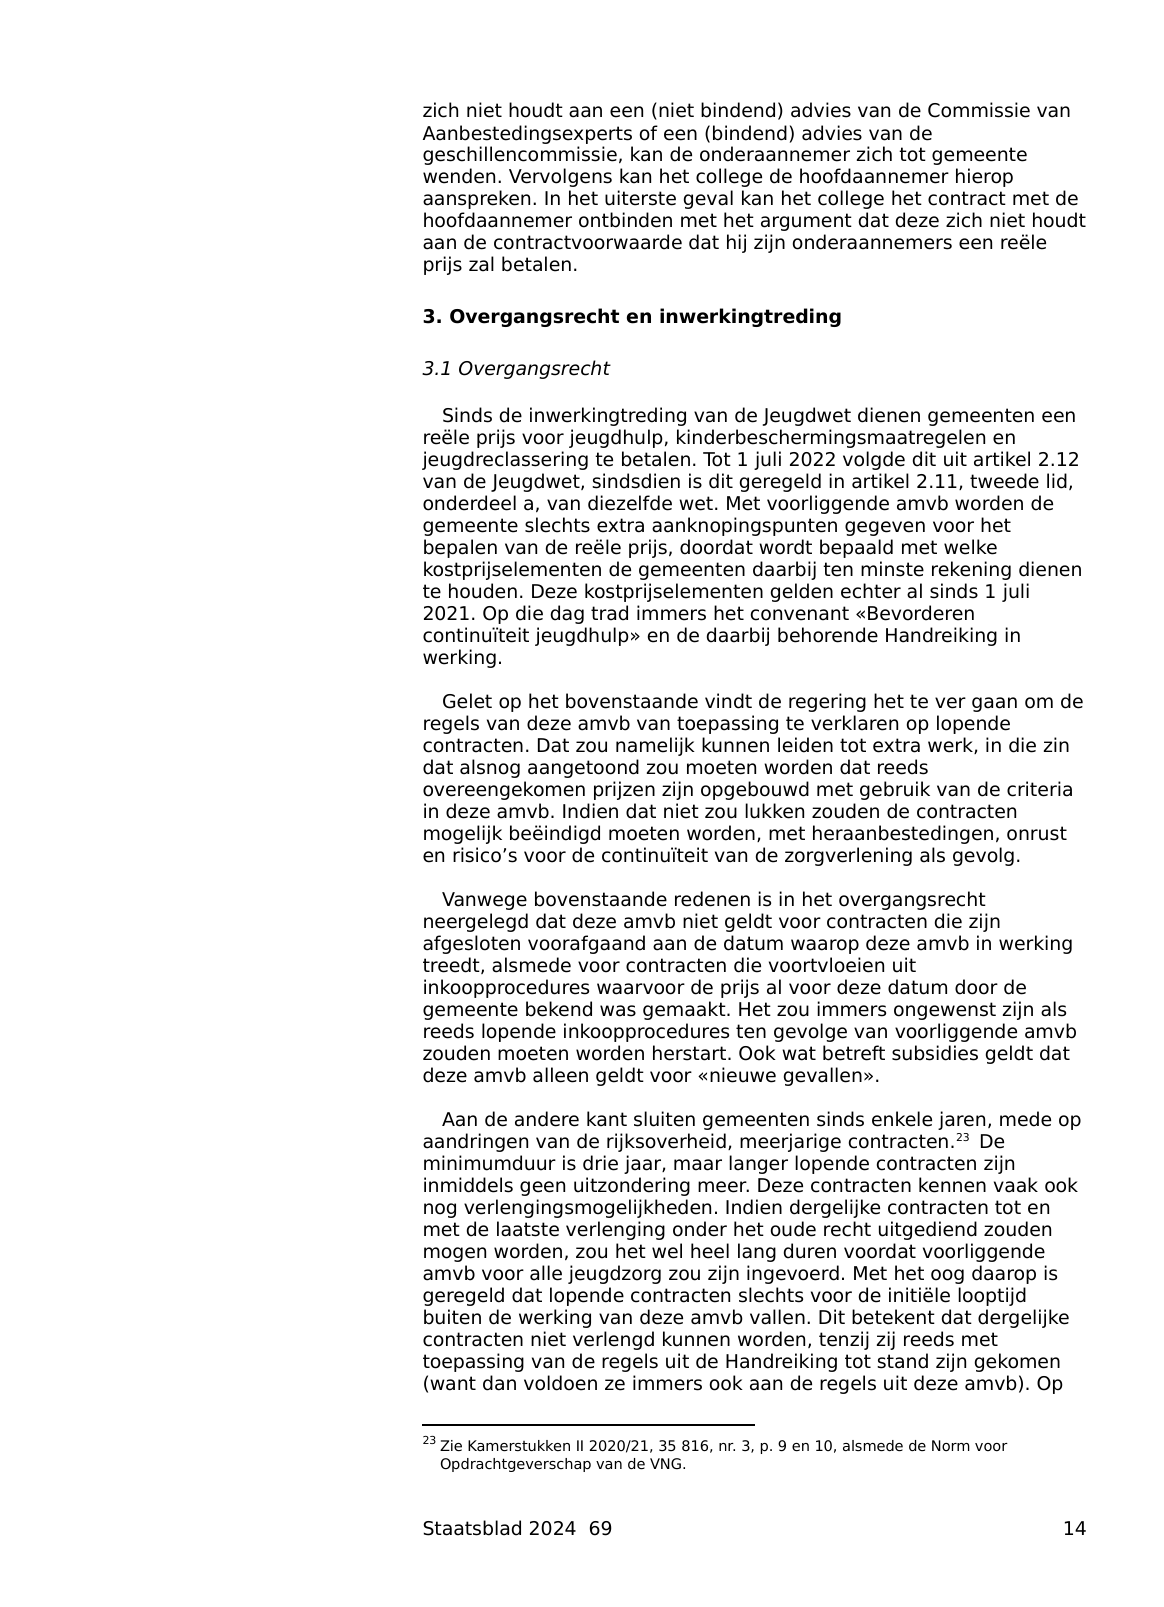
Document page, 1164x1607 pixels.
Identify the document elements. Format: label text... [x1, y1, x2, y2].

text zich niet houdt aan een (niet bindend) advies van de Commissie van Aanbestedingsexperts of een (bindend) advies van de geschillencommissie, kan de onderaannemer zich tot gemeente wenden. Vervolgens kan het college de hoofdaannemer hierop aanspreken. In het uiterste geval kan het college het contract met de hoofdaannemer ontbinden met het argument dat deze zich niet houdt aan de contractvoorwaarde dat hij zijn onderaannemers een reële prijs zal betalen. [422, 100, 1087, 276]
text Zie Kamerstukken II 2020/21, 35 816, nr. 3, p. 9 en 10, alsmede de Norm voor Opdrachtgeverschap van de VNG. [422, 1434, 1087, 1473]
text Sinds de inwerkingtreding van de Jeugdwet dienen gemeenten een reële prijs voor jeugdhulp, kinderbeschermingsmaatregelen en jeugdreclassering te betalen. Tot 1 juli 2022 volgde dit uit artikel 2.12 van de Jeugdwet, sindsdien is dit geregeld in artikel 2.11, tweede lid, onderdeel a, van diezelfde wet. Met voorliggende amvb worden de gemeente slechts extra aanknopingspunten gegeven voor het bepalen van de reële prijs, doordat wordt bepaald met welke kostprijselementen de gemeenten daarbij ten minste rekening dienen te houden. Deze kostprijselementen gelden echter al sinds 1 juli 2021. Op die dag trad immers het convenant «Bevorderen continuïteit jeugdhulp» en de daarbij behorende Handreiking in werking. [422, 405, 1087, 669]
subtitle 3. Overgangsrecht en inwerkingtreding [422, 306, 1087, 328]
text Gelet op het bovenstaande vindt de regering het te ver gaan om de regels van deze amvb van toepassing te verklaren op lopende contracten. Dat zou namelijk kunnen leiden tot extra werk, in die zin dat alsnog aangetoond zou moeten worden dat reeds overeengekomen prijzen zijn opgebouwd met gebruik van de criteria in deze amvb. Indien dat niet zou lukken zouden de contracten mogelijk beëindigd moeten worden, met heraanbestedingen, onrust en risico’s voor de continuïteit van de zorgverlening als gevolg. [422, 691, 1087, 867]
text Vanwege bovenstaande redenen is in het overgangsrecht neergelegd dat deze amvb niet geldt voor contracten die zijn afgesloten voorafgaand aan de datum waarop deze amvb in werking treedt, alsmede voor contracten die voortvloeien uit inkoopprocedures waarvoor de prijs al voor deze datum door de gemeente bekend was gemaakt. Het zou immers ongewenst zijn als reeds lopende inkoopprocedures ten gevolge van voorliggende amvb zouden moeten worden herstart. Ook wat betreft subsidies geldt dat deze amvb alleen geldt voor «nieuwe gevallen». [422, 889, 1087, 1087]
subtitle 3.1 Overgangsrecht [422, 358, 1087, 380]
text Aan de andere kant sluiten gemeenten sinds enkele jaren, mede op aandringen van de rijksoverheid, meerjarige contracten. De minimumduur is drie jaar, maar langer lopende contracten zijn inmiddels geen uitzondering meer. Deze contracten kennen vaak ook nog verlengingsmogelijkheden. Indien dergelijke contracten tot en met de laatste verlenging onder het oude recht uitgediend zouden mogen worden, zou het wel heel lang duren voordat voorliggende amvb voor alle jeugdzorg zou zijn ingevoerd. Met het oog daarop is geregeld dat lopende contracten slechts voor de initiële looptijd buiten de werking van deze amvb vallen. Dit betekent dat dergelijke contracten niet verlengd kunnen worden, tenzij zij reeds met toepassing van de regels uit de Handreiking tot stand zijn gekomen (want dan voldoen ze immers ook aan de regels uit deze amvb). Op [422, 1109, 1087, 1395]
